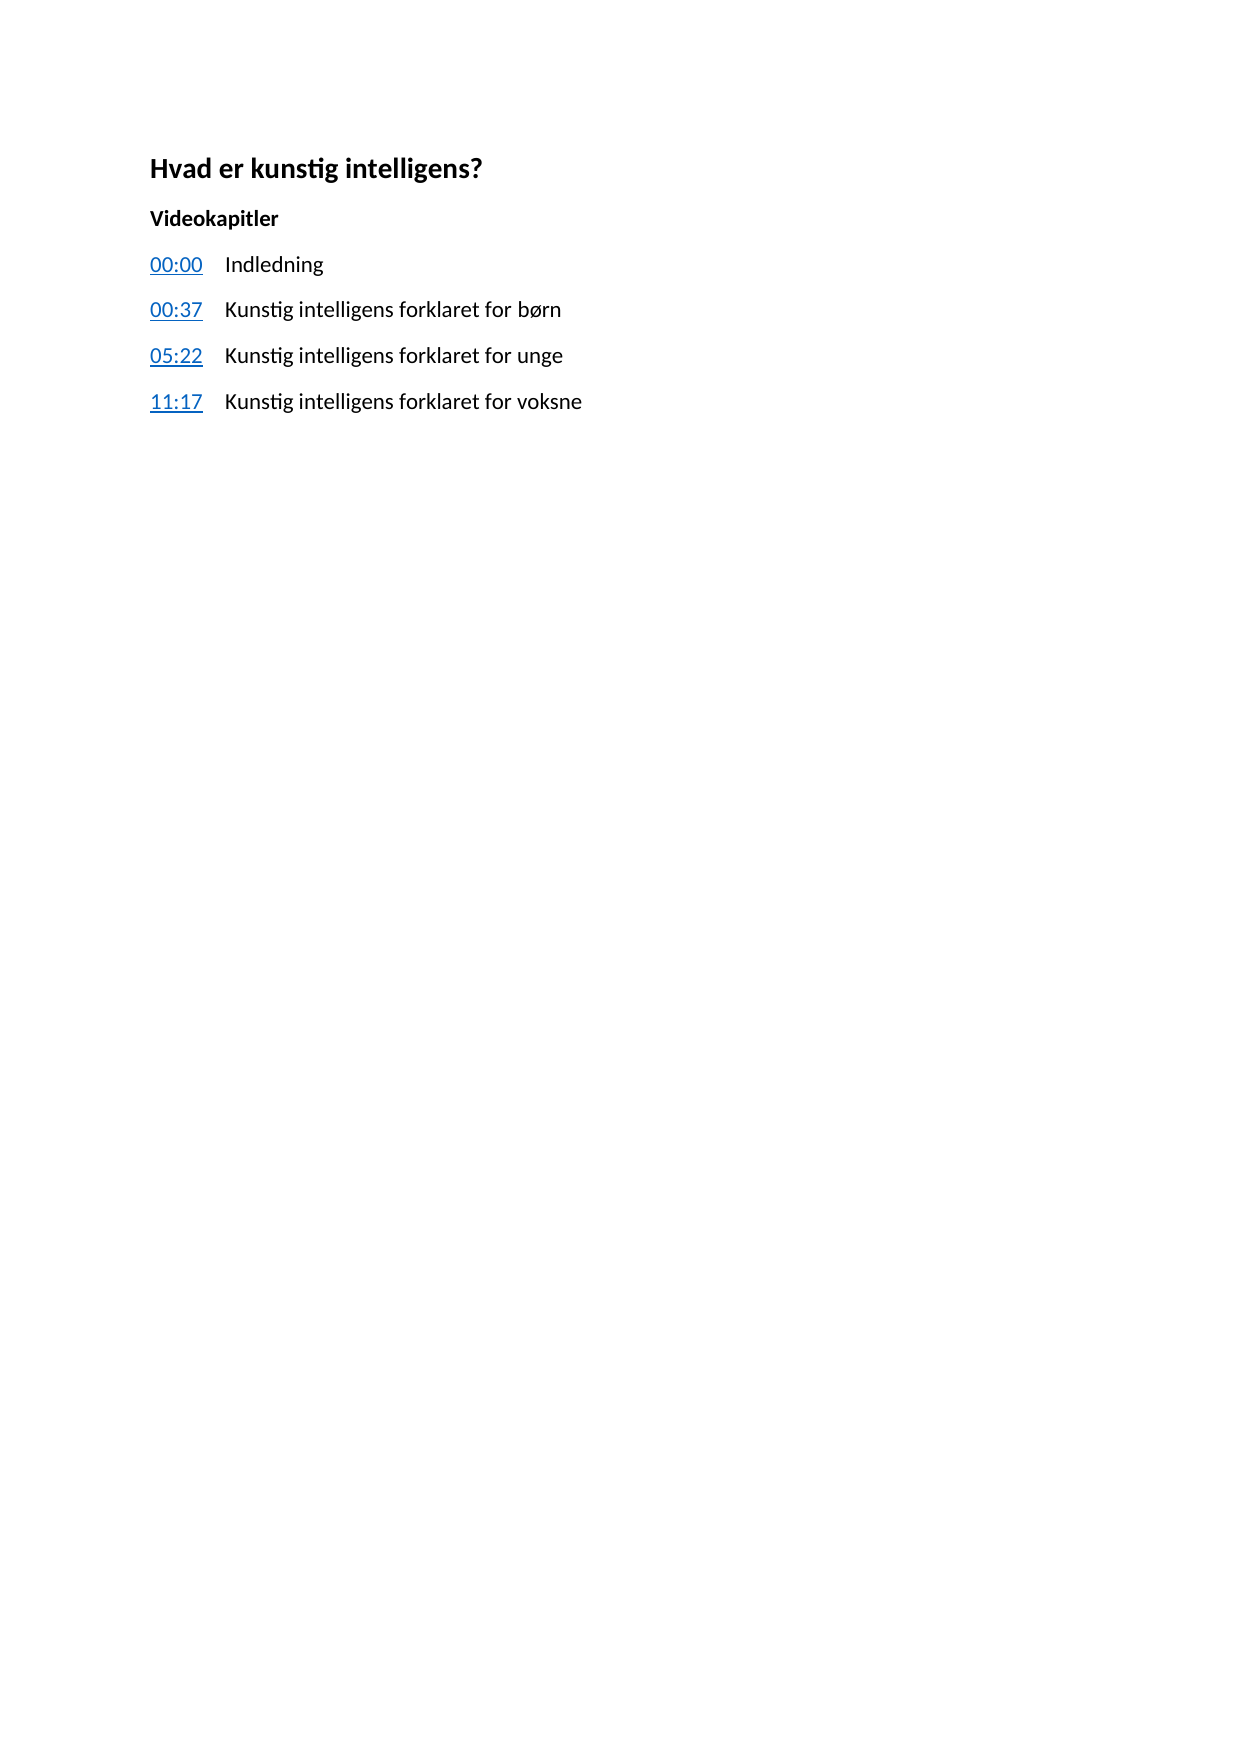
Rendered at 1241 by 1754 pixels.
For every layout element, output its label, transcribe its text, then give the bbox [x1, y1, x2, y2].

text 00:00 Indledning [150, 250, 1090, 278]
text Videokapitler [150, 204, 1090, 232]
text 05:22 Kunstig intelligens forklaret for unge [150, 341, 1090, 369]
text 11:17 Kunstig intelligens forklaret for voksne [150, 387, 1090, 415]
text 00:37 Kunstig intelligens forklaret for børn [150, 296, 1090, 323]
text Hvad er kunstig intelligens? [150, 150, 1090, 186]
